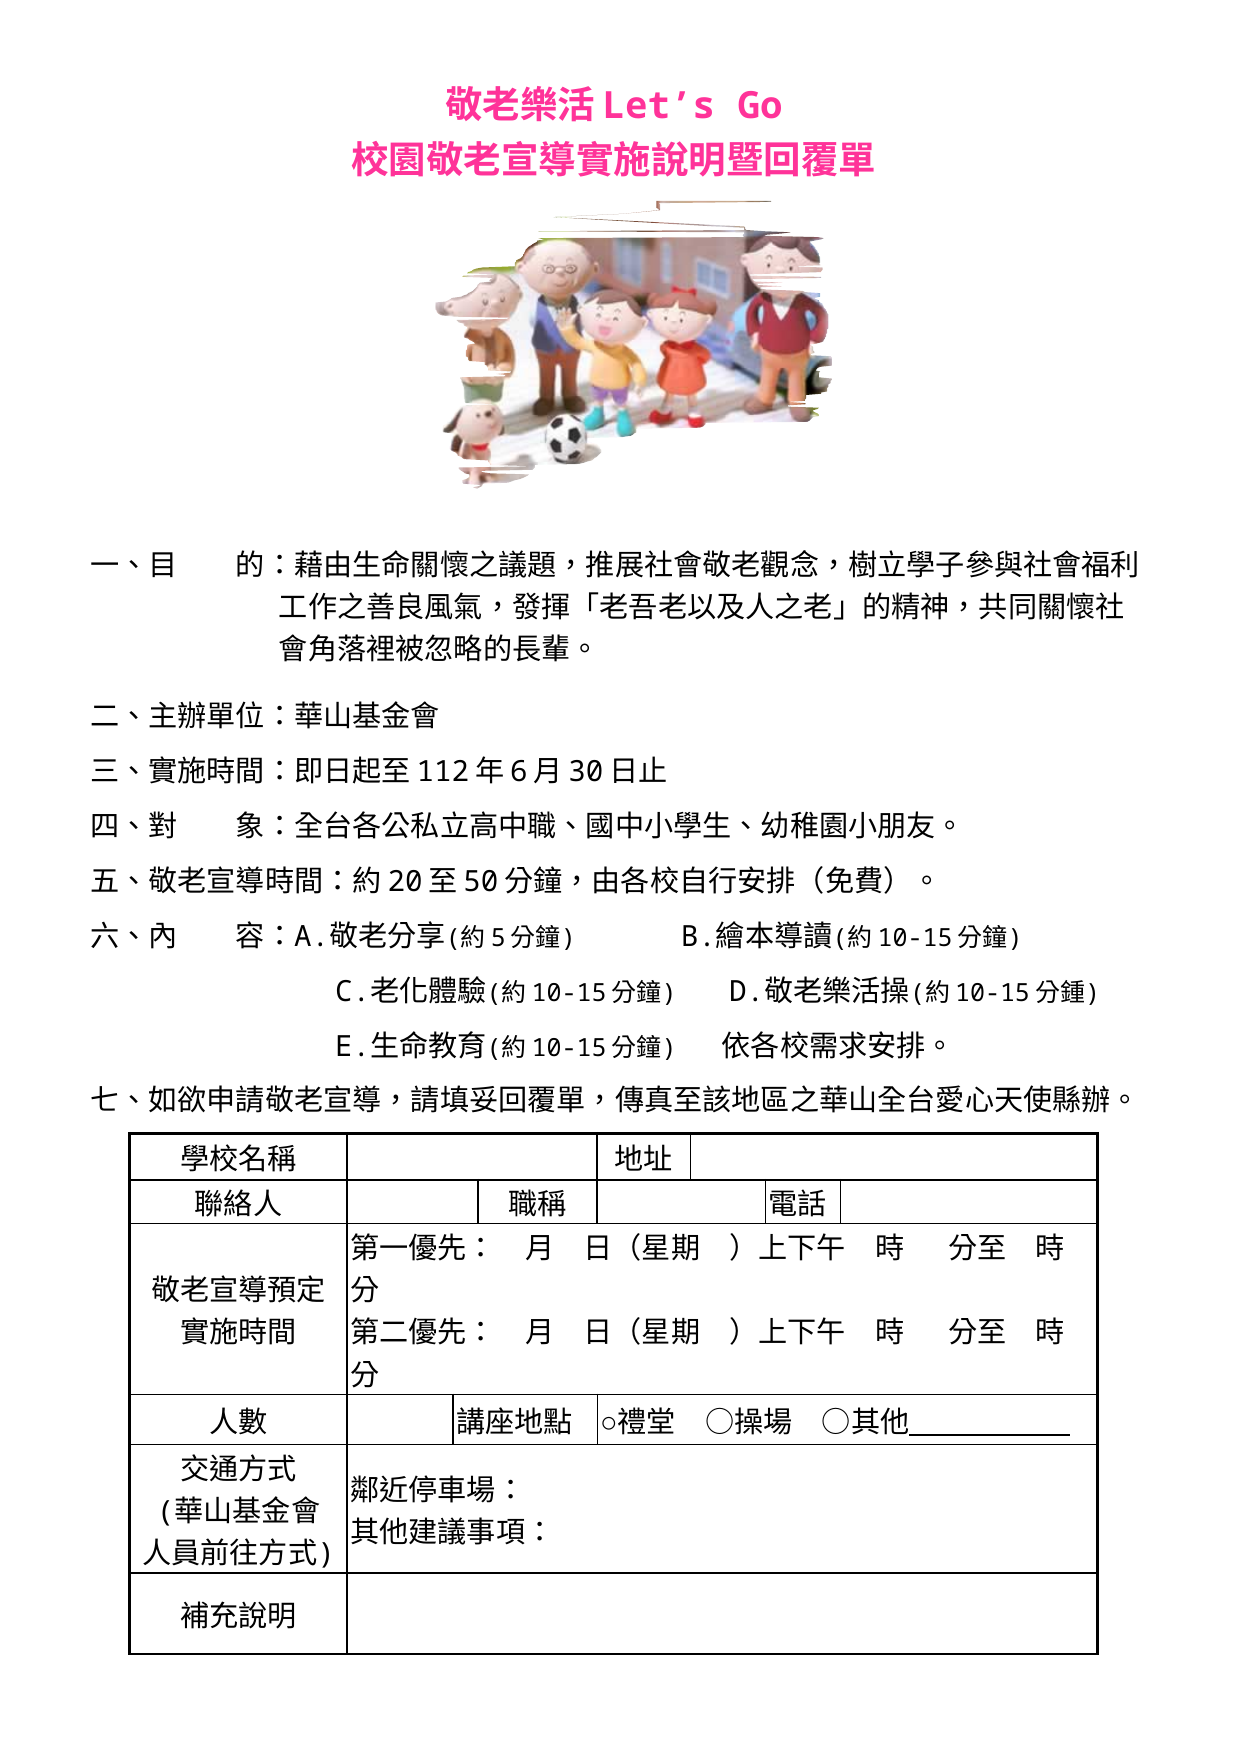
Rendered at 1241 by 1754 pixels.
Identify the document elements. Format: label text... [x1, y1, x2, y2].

text 六、內 容：A.敬老分享(約5分鐘) B.繪本導讀(約10-15分鐘) [90, 912, 1152, 955]
table_cell 補充說明 [131, 1574, 346, 1653]
text 敬老樂活Let’s Go [75, 75, 1152, 129]
table_cell 講座地點 [454, 1395, 597, 1444]
table_cell [841, 1181, 1096, 1223]
table_header 地址 [598, 1135, 690, 1179]
text 二、主辦單位：華山基金會 [90, 693, 1152, 735]
table_header 學校名稱 [131, 1135, 346, 1179]
text C.老化體驗(約10-15分鐘) D.敬老樂活操(約10-15分鍾) [90, 967, 1152, 1009]
text 三、實施時間：即日起至112年6月30日止 [90, 748, 1152, 790]
text 七、如欲申請敬老宣導，請填妥回覆單，傳真至該地區之華山全台愛心天使縣辦。 [90, 1077, 1152, 1119]
text E.生命教育(約10-15分鐘) 依各校需求安排。 [90, 1022, 1152, 1064]
picture [435, 200, 832, 489]
table_cell [598, 1181, 765, 1223]
table_cell [348, 1574, 1096, 1653]
table_cell [348, 1395, 452, 1444]
table_cell 交通方式 (華山基金會 人員前往方式) [131, 1445, 346, 1572]
table_cell 第一優先： 月 日（星期 ）上下午 時 分至 時 分 第二優先： 月 日（星期 ）上下午 時 分至 時 分 [348, 1224, 1096, 1393]
text 五、敬老宣導時間：約20至50分鐘，由各校自行安排（免費）。 [90, 857, 1152, 900]
table_cell 人數 [131, 1395, 346, 1444]
table_cell 敬老宣導預定 實施時間 [131, 1224, 346, 1393]
table_cell 聯絡人 [131, 1181, 346, 1223]
table_cell 電話 [766, 1181, 840, 1223]
table_cell 職稱 [479, 1181, 596, 1223]
text 校園敬老宣導實施說明暨回覆單 [75, 129, 1152, 184]
text 一、目 的：藉由生命關懷之議題，推展社會敬老觀念，樹立學子參與社會福利工作之善良風氣，發揮「老吾老以及人之老」的精神，共同關懷社會角落裡被忽略的長輩。 [90, 541, 1152, 668]
table_cell ○禮堂 ○操場 ○其他 [598, 1395, 1096, 1444]
table_cell [348, 1181, 477, 1223]
table_header [348, 1135, 596, 1179]
table_header [691, 1135, 1096, 1179]
text 四、對 象：全台各公私立高中職、國中小學生、幼稚園小朋友。 [90, 803, 1152, 845]
table_cell 鄰近停車場： 其他建議事項： [348, 1445, 1096, 1572]
